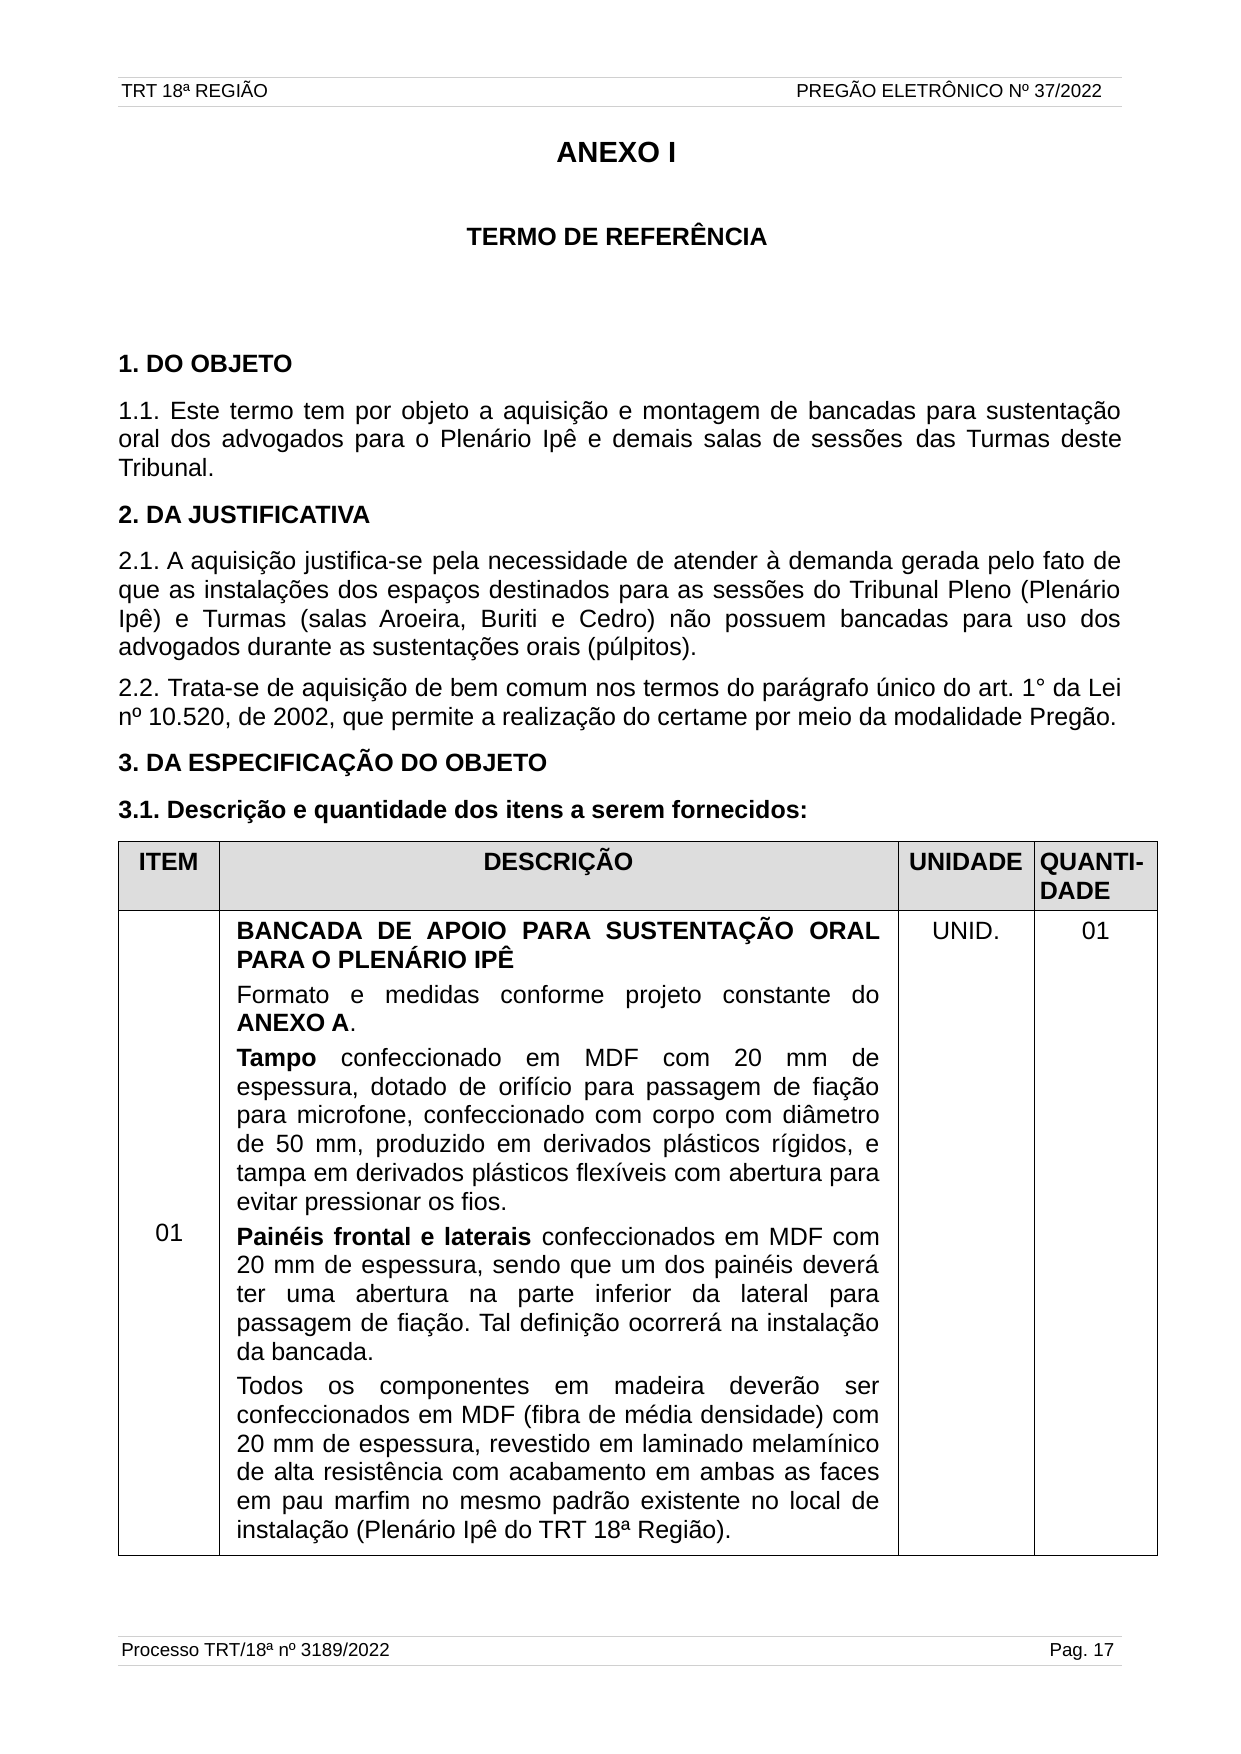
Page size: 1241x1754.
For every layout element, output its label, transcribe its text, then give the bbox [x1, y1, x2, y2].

text 2.1. A aquisição justifica-se pela necessidade de atender à demanda gerada pelo fato de que as instalações dos espaços destinados para as sessões do Tribunal Pleno (Plenário Ipê) e Turmas (salas Aroeira, Buriti e Cedro) não possuem bancadas para uso dos advogados durante as sustentações orais (púlpitos). [118, 546, 1122, 661]
table_cell 01 [119, 911, 219, 1555]
table_cell 01 [1035, 911, 1157, 1555]
table_cell BANCADA DE APOIO PARA SUSTENTAÇÃO ORAL PARA O Plenário Ipê Formato e medidas conforme projeto constante do ANEXO A. Tampo confeccionado em MDF com 20 mm de espessura, dotado de orifício para passagem de fiação para microfone, confeccionado com corpo com diâmetro de 50 mm, produzido em derivados plásticos rígidos, e tampa em derivados plásticos flexíveis com abertura para evitar pressionar os fios. Painéis frontal e laterais confeccionados em MDF com 20 mm de espessura, sendo que um dos painéis deverá ter uma abertura na parte inferior da lateral para passagem de fiação. Tal definição ocorrerá na instalação da bancada. Todos os componentes em madeira deverão ser confeccionados em MDF (fibra de média densidade) com 20 mm de espessura, revestido em laminado melamínico de alta resistência com acabamento em ambas as faces em pau marfim no mesmo padrão existente no local de instalação (Plenário Ipê do TRT 18ª Região). [220, 911, 898, 1555]
text 3. DA ESPECIFICAÇÃO DO OBJETO [118, 748, 1122, 777]
table_cell UNID. [899, 911, 1034, 1555]
table_header ITEM [119, 842, 219, 910]
table_header DESCRIÇÃO [220, 842, 898, 910]
text 3.1. Descrição e quantidade dos itens a serem fornecidos: [118, 794, 1122, 823]
text 2. DA JUSTIFICATIVA [118, 499, 1122, 528]
table_header QUANTI-DADE [1035, 842, 1157, 910]
text ANEXO I [118, 136, 1122, 169]
text 1. DO OBJETO [118, 349, 1122, 378]
text TERMO DE REFERÊNCIA [118, 221, 1122, 250]
table_header UNIDADE [899, 842, 1034, 910]
text 1.1. Este termo tem por objeto a aquisição e montagem de bancadas para sustentação oral dos advogados para o Plenário Ipê e demais salas de sessões das Turmas deste Tribunal. [118, 396, 1122, 482]
text 2.2. Trata-se de aquisição de bem comum nos termos do parágrafo único do art. 1° da Lei nº 10.520, de 2002, que permite a realização do certame por meio da modalidade Pregão. [118, 673, 1122, 730]
